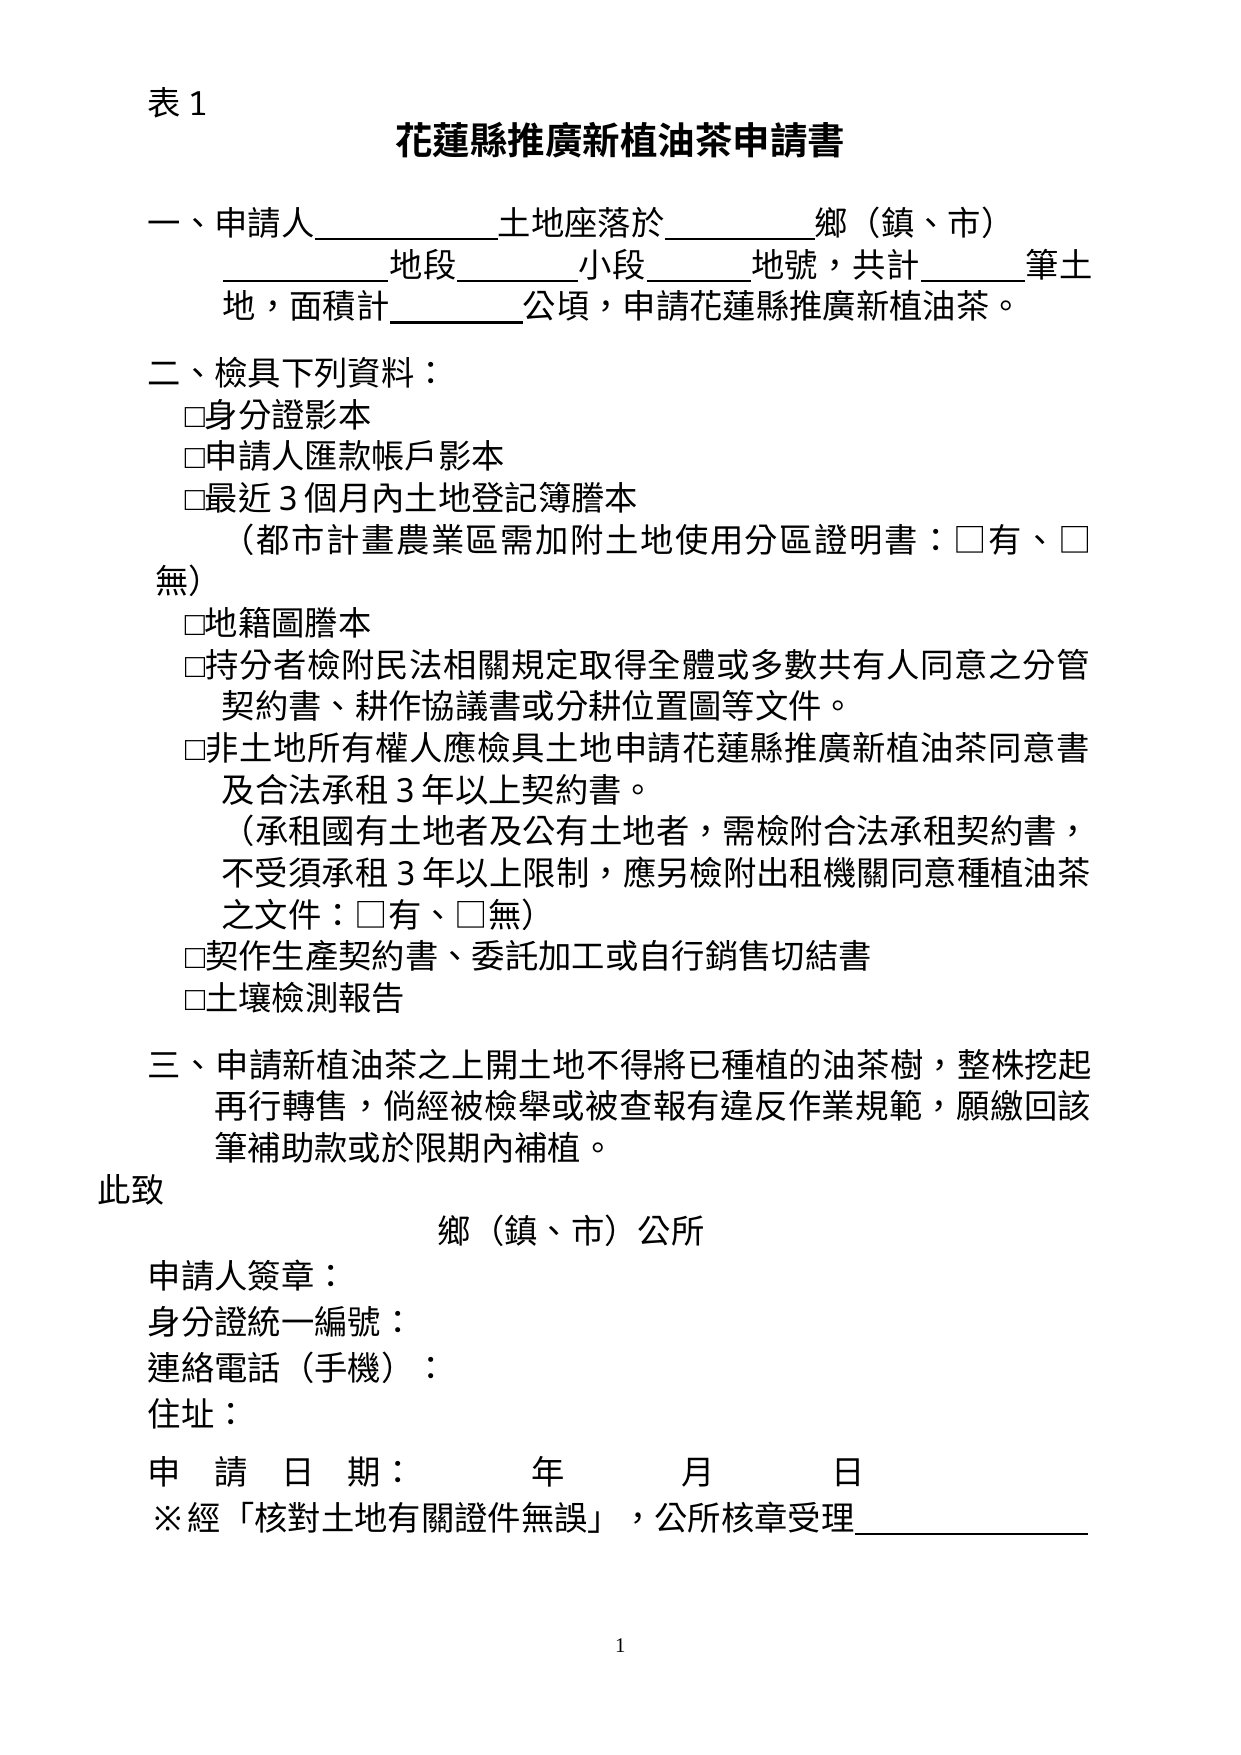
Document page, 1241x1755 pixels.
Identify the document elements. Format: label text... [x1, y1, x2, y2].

text 鄉（鎮、市）公所 [98, 1210, 1093, 1252]
text □身分證影本 [155, 394, 1093, 435]
text □土壤檢測報告 [185, 977, 1093, 1019]
text 三、申請新植油茶之上開土地不得將已種植的油茶樹，整株挖起再行轉售，倘經被檢舉或被查報有違反作業規範，願繳回該筆補助款或於限期內補植。 [148, 1044, 1093, 1169]
text 住址： [148, 1389, 1093, 1435]
text （承租國有土地者及公有土地者，需檢附合法承租契約書，不受須承租3年以上限制，應另檢附出租機關同意種植油茶之文件：□有、□無） [221, 810, 1093, 935]
text □非土地所有權人應檢具土地申請花蓮縣推廣新植油茶同意書及合法承租3年以上契約書。 [185, 727, 1093, 810]
text 連絡電話（手機）： [148, 1344, 1093, 1389]
text 身分證統一編號： [148, 1298, 1093, 1344]
text 表1 [148, 83, 1093, 123]
text □最近3個月內土地登記簿謄本 [155, 477, 1093, 519]
text 申 請 日 期： 年 月 日 [148, 1448, 1093, 1494]
text □契作生產契約書、委託加工或自行銷售切結書 [185, 935, 1093, 977]
text ※經「核對土地有關證件無誤」，公所核章受理 [148, 1494, 1093, 1539]
text （都市計畫農業區需加附土地使用分區證明書：□有、□無） [155, 519, 1093, 602]
text 一、申請人 土地座落於 鄉（鎮、市） [148, 202, 1093, 244]
text 申請人簽章： [148, 1252, 1093, 1298]
text 二、檢具下列資料： [148, 352, 1093, 394]
text □持分者檢附民法相關規定取得全體或多數共有人同意之分管契約書、耕作協議書或分耕位置圖等文件。 [185, 644, 1093, 727]
text 此致 [98, 1169, 1093, 1210]
text 地段 小段 地號，共計 筆土地，面積計 公頃，申請花蓮縣推廣新植油茶。 [223, 244, 1093, 327]
text 花蓮縣推廣新植油茶申請書 [148, 123, 1093, 162]
text □申請人匯款帳戶影本 [155, 435, 1093, 477]
text □地籍圖謄本 [155, 602, 1093, 644]
